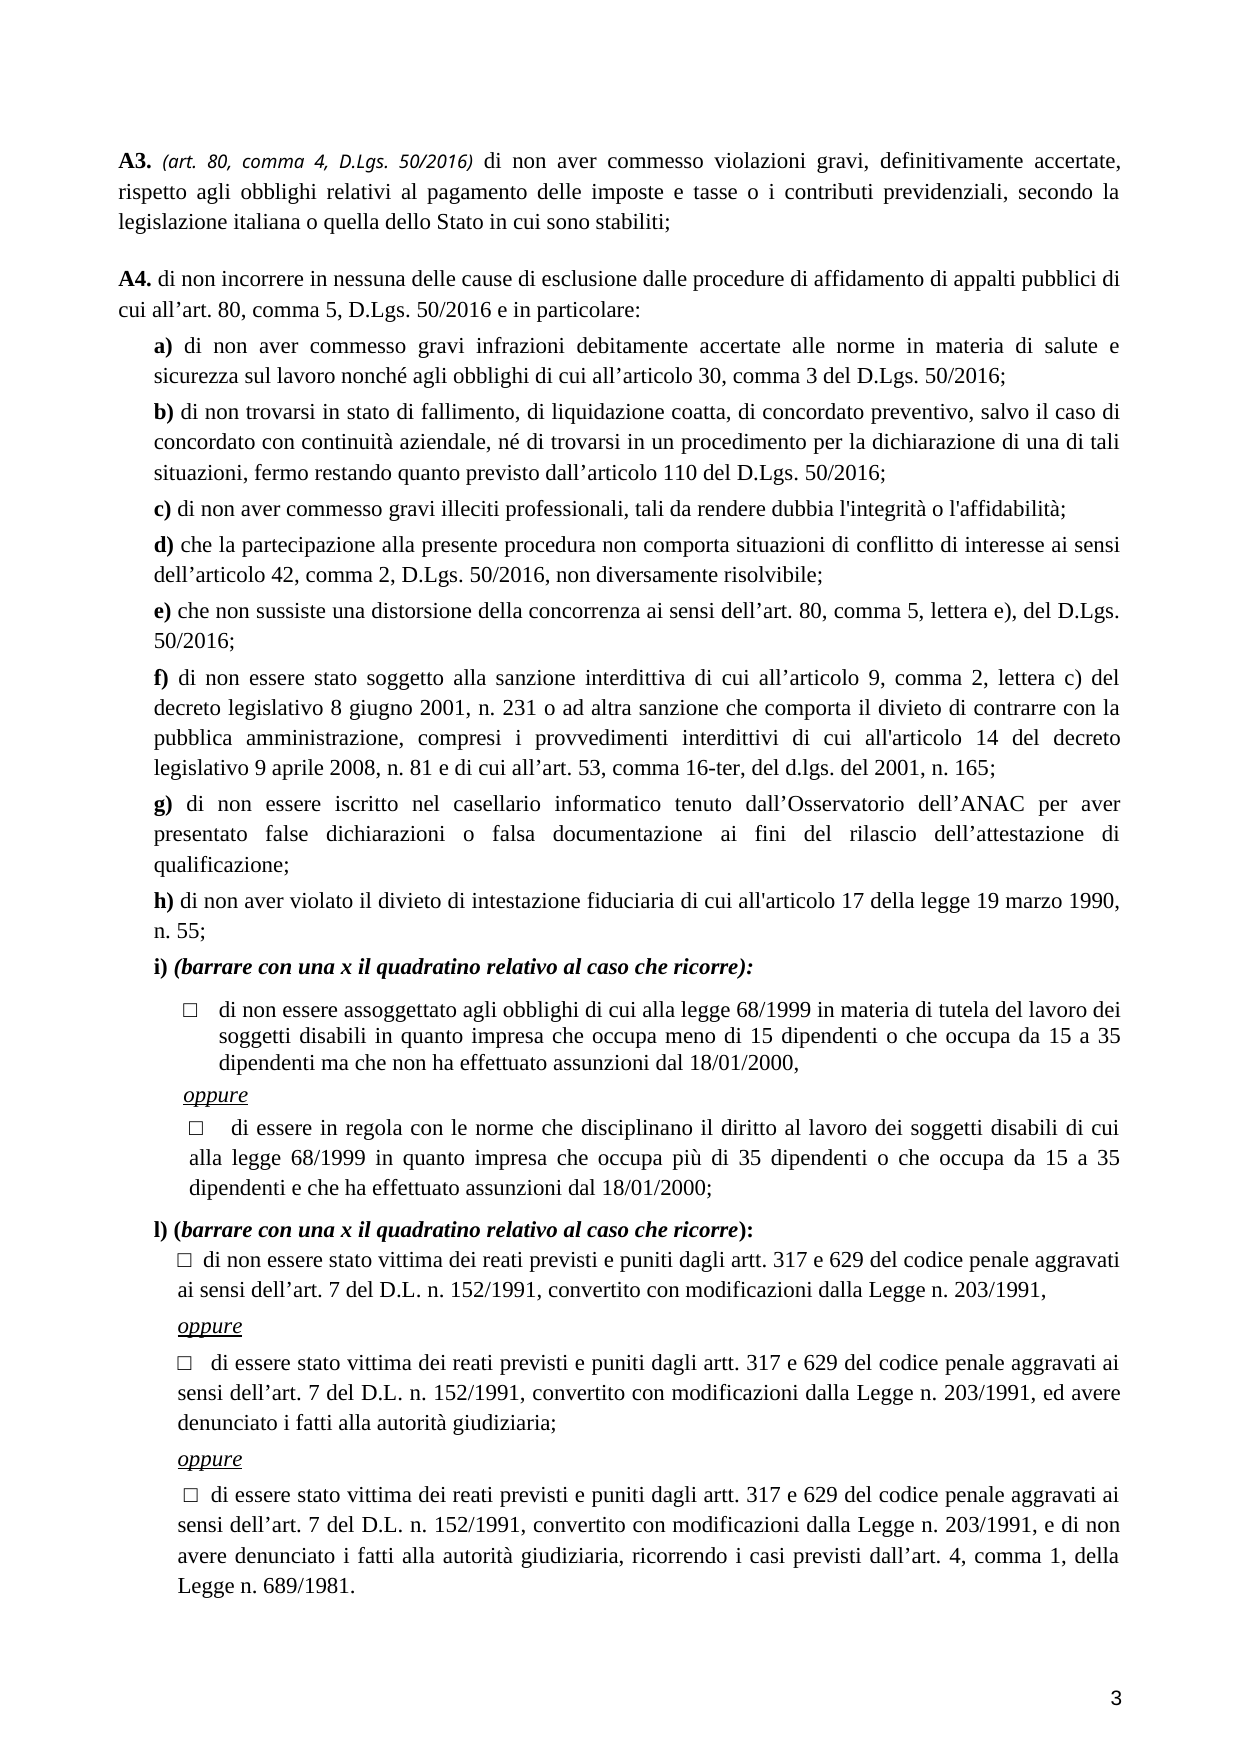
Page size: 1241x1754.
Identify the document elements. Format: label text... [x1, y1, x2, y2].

text l) (barrare con una x il quadratino relativo al caso che ricorre): [153, 1216, 1122, 1242]
text i) (barrare con una x il quadratino relativo al caso che ricorre): [153, 953, 1122, 979]
text □ di essere stato vittima dei reati previsti e puniti dagli artt. 317 e 629 del codice penale aggravati ai sensi dell’art. 7 del D.L. n. 152/1991, convertito con modificazioni dalla Legge n. 203/1991, e di non avere denunciato i fatti alla autorità giudiziaria, ricorrendo i casi previsti dall’art. 4, comma 1, della Legge n. 689/1981. [177, 1481, 1122, 1598]
text f) di non essere stato soggetto alla sanzione interdittiva di cui all’articolo 9, comma 2, lettera c) del decreto legislativo 8 giugno 2001, n. 231 o ad altra sanzione che comporta il divieto di contrarre con la pubblica amministrazione, compresi i provvedimenti interdittivi di cui all'articolo 14 del decreto legislativo 9 aprile 2008, n. 81 e di cui all’art. 53, comma 16-ter, del d.lgs. del 2001, n. 165; [153, 663, 1122, 781]
text A4. di non incorrere in nessuna delle cause di esclusione dalle procedure di affidamento di appalti pubblici di cui all’art. 80, comma 5, D.Lgs. 50/2016 e in particolare: [118, 265, 1122, 322]
text g) di non essere iscritto nel casellario informatico tenuto dall’Osservatorio dell’ANAC per aver presentato false dichiarazioni o falsa documentazione ai fini del rilascio dell’attestazione di qualificazione; [153, 790, 1122, 877]
text □ di essere in regola con le norme che disciplinano il diritto al lavoro dei soggetti disabili di cui alla legge 68/1999 in quanto impresa che occupa più di 35 dipendenti o che occupa da 15 a 35 dipendenti e che ha effettuato assunzioni dal 18/01/2000; [189, 1113, 1122, 1200]
text oppure [177, 1445, 1122, 1472]
text A3. (art. 80, comma 4, D.Lgs. 50/2016) di non aver commesso violazioni gravi, definitivamente accertate, rispetto agli obblighi relativi al pagamento delle imposte e tasse o i contributi previdenziali, secondo la legislazione italiana o quella dello Stato in cui sono stabiliti; [118, 148, 1122, 235]
text oppure [183, 1081, 1122, 1108]
text □ di non essere stato vittima dei reati previsti e puniti dagli artt. 317 e 629 del codice penale aggravati ai sensi dell’art. 7 del D.L. n. 152/1991, convertito con modificazioni dalla Legge n. 203/1991, [177, 1246, 1122, 1303]
text d) che la partecipazione alla presente procedura non comporta situazioni di conflitto di interesse ai sensi dell’articolo 42, comma 2, D.Lgs. 50/2016, non diversamente risolvibile; [153, 531, 1122, 587]
text a) di non aver commesso gravi infrazioni debitamente accertate alle norme in materia di salute e sicurezza sul lavoro nonché agli obblighi di cui all’articolo 30, comma 3 del D.Lgs. 50/2016; [153, 332, 1122, 388]
text oppure [177, 1312, 1122, 1339]
text e) che non sussiste una distorsione della concorrenza ai sensi dell’art. 80, comma 5, lettera e), del D.Lgs. 50/2016; [153, 597, 1122, 654]
text □ di non essere assoggettato agli obblighi di cui alla legge 68/1999 in materia di tutela del lavoro dei soggetti disabili in quanto impresa che occupa meno di 15 dipendenti o che occupa da 15 a 35 dipendenti ma che non ha effettuato assunzioni dal 18/01/2000, [183, 996, 1122, 1075]
text b) di non trovarsi in stato di fallimento, di liquidazione coatta, di concordato preventivo, salvo il caso di concordato con continuità aziendale, né di trovarsi in un procedimento per la dichiarazione di una di tali situazioni, fermo restando quanto previsto dall’articolo 110 del D.Lgs. 50/2016; [153, 398, 1122, 485]
text □ di essere stato vittima dei reati previsti e puniti dagli artt. 317 e 629 del codice penale aggravati ai sensi dell’art. 7 del D.L. n. 152/1991, convertito con modificazioni dalla Legge n. 203/1991, ed avere denunciato i fatti alla autorità giudiziaria; [177, 1349, 1122, 1435]
text c) di non aver commesso gravi illeciti professionali, tali da rendere dubbia l'integrità o l'affidabilità; [153, 495, 1122, 521]
text h) di non aver violato il divieto di intestazione fiduciaria di cui all'articolo 17 della legge 19 marzo 1990, n. 55; [153, 887, 1122, 943]
